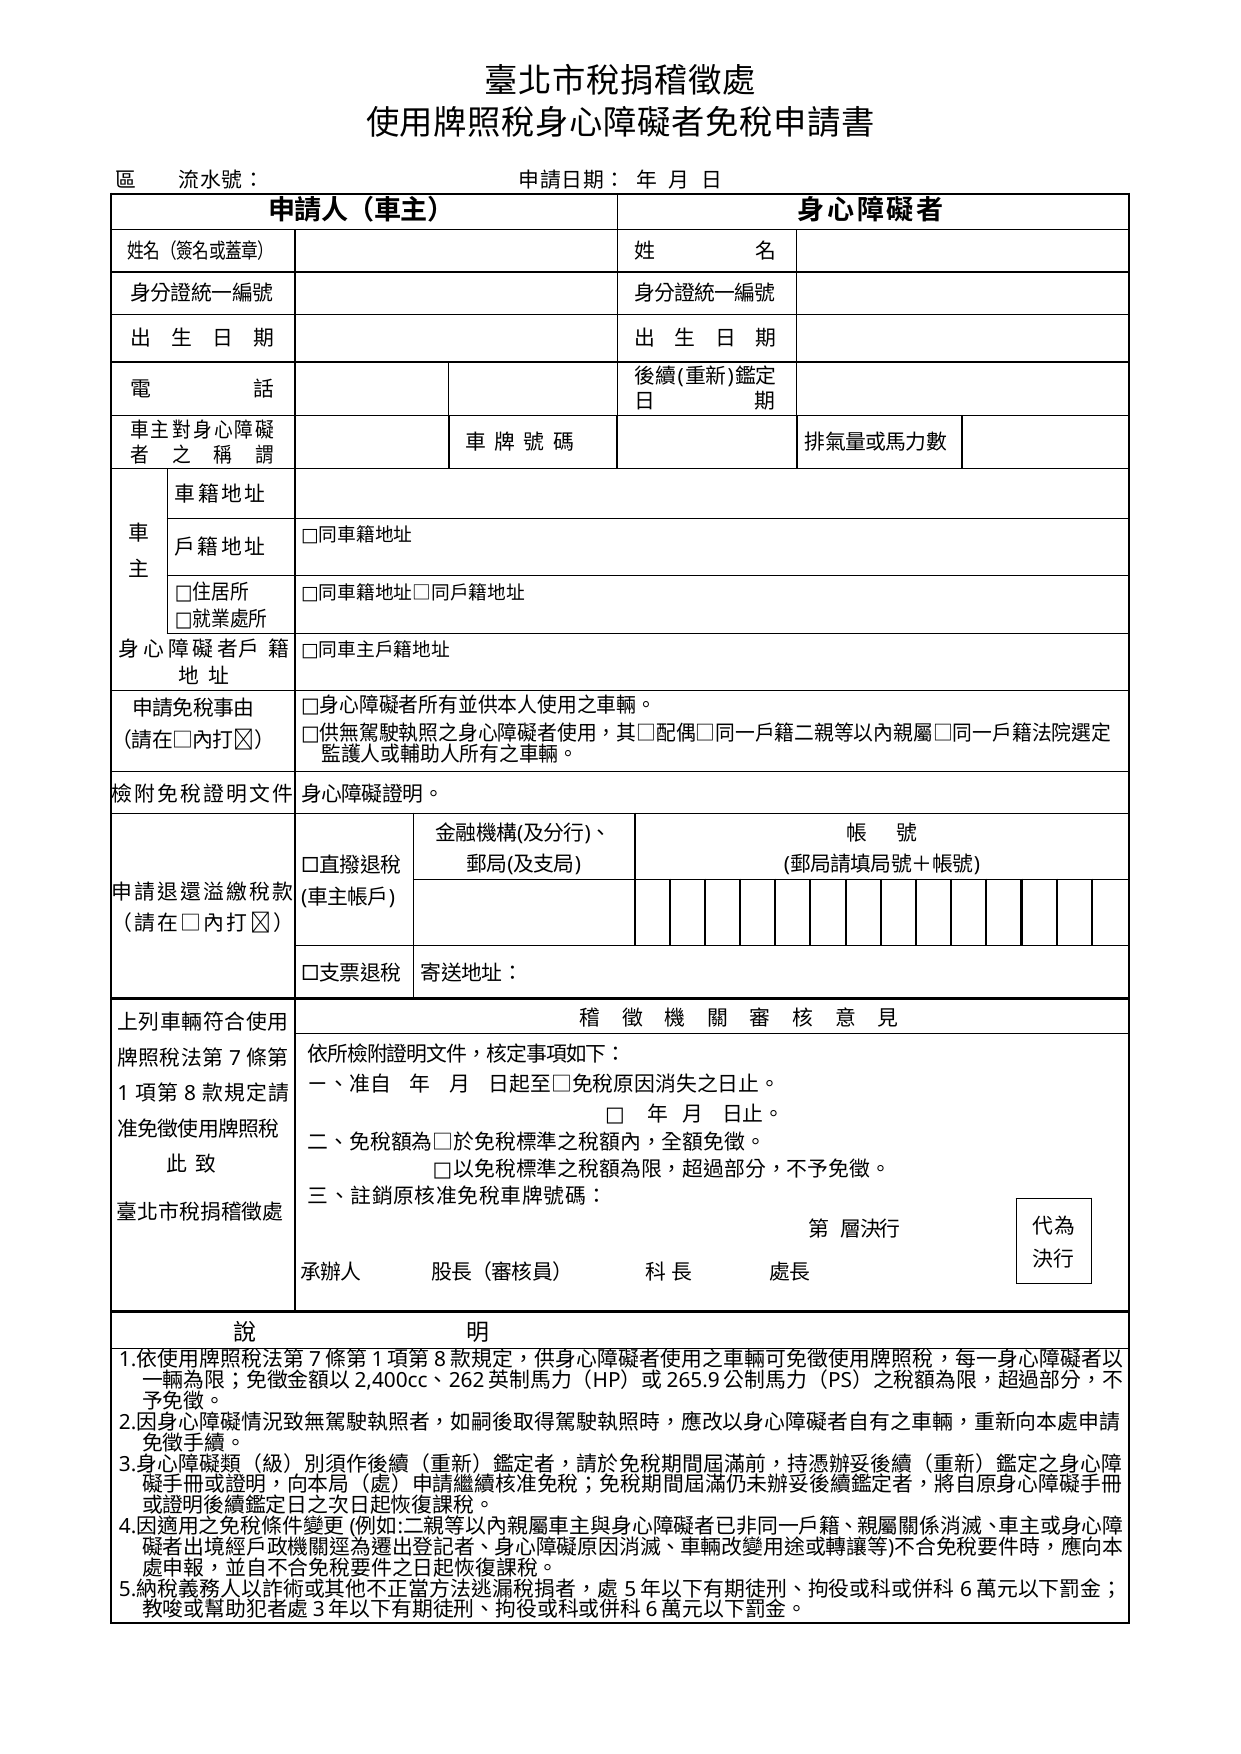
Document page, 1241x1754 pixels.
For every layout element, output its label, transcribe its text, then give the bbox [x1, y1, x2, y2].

table_cell 車牌號碼 [450, 416, 616, 468]
table_cell [414, 880, 634, 945]
table_cell 姓名 [618, 230, 796, 271]
table_cell [296, 416, 448, 468]
table_cell 出生日期 [112, 315, 294, 361]
text 區 流水號： 申請日期： 年 月 日 [30, 167, 1240, 192]
table_cell 電話 [112, 363, 294, 415]
table_cell 稽 徵 機 關 審 核 意 見 [296, 1000, 1128, 1033]
table_cell 姓名（簽名或蓋章） [112, 230, 294, 271]
table_cell □住居所 □就業處所 [168, 576, 294, 633]
table_cell 身心障礙者戶籍地址 [112, 633, 294, 690]
table_cell [882, 880, 915, 945]
table_cell 身分證統一編號 [618, 273, 796, 314]
table_cell [917, 880, 950, 945]
table_cell 支票退稅 [296, 946, 413, 997]
table_cell 身分證統一編號 [112, 273, 294, 314]
table_cell [963, 416, 1128, 468]
table_cell [847, 880, 880, 945]
table_cell 金融機構(及分行)、 郵局(及支局) [414, 814, 634, 878]
table_cell [1093, 880, 1128, 945]
table_cell [1023, 880, 1056, 945]
table_cell 依所檢附證明文件，核定事項如下： ㄧ、准自 年 月 日起至□免稅原因消失之日止。 □ 年 月 日止。 二、免稅額為□於免稅標準之稅額內，全額免徵。 □以免稅標準之稅額為限，超過部分，不予免徵。 三、註銷原核准免稅車牌號碼： 承辦人 股長（審核員） 科 長 處長 [296, 1034, 1128, 1310]
table_cell [671, 880, 704, 945]
table_cell 申請退還溢繳稅款 （請在□內打） [112, 814, 294, 997]
text 使用牌照稅身心障礙者免稅申請書 [30, 101, 1210, 142]
table_cell 申請免稅事由 （請在□內打） [112, 691, 294, 771]
table_cell 1.依使用牌照稅法第7條第1項第8款規定，供身心障礙者使用之車輛可免徵使用牌照稅，每一身心障礙者以一輛為限；免徵金額以2,400cc、262英制馬力（HP）或265.9公制馬力（PS）之稅額為限，超過部分，不予免徵。 2.因身心障礙情況致無駕駛執照者，如嗣後取得駕駛執照時，應改以身心障礙者自有之車輛，重新向本處申請免徵手續。 3.身心障礙類（級）別須作後續（重新）鑑定者，請於免稅期間屆滿前，持憑辦妥後續（重新）鑑定之身心障礙手冊或證明，向本局（處）申請繼續核准免稅；免稅期間屆滿仍未辦妥後續鑑定者，將自原身心障礙手冊或證明後續鑑定日之次日起恢復課稅。 4.因適用之免稅條件變更 (例如:二親等以內親屬車主與身心障礙者已非同一戶籍、親屬關係消滅、車主或身心障礙者出境經戶政機關逕為遷出登記者、身心障礙原因消滅、車輛改變用途或轉讓等)不合免稅要件時，應向本處申報，並自不合免稅要件之日起恢復課稅。 5.納稅義務人以詐術或其他不正當方法逃漏稅捐者，處5年以下有期徒刑、拘役或科或併科6萬元以下罰金；教唆或幫助犯者處3年以下有期徒刑、拘役或科或併科6萬元以下罰金。 [112, 1349, 1128, 1622]
table_cell 車主對身心障礙者之稱謂 [112, 416, 294, 468]
table_header 身心障礙者 [618, 195, 1128, 229]
table_cell [618, 416, 796, 468]
table_cell [797, 315, 1128, 361]
table_cell [811, 880, 845, 945]
table_cell □同車籍地址□同戶籍地址 [296, 576, 1128, 633]
table_cell [296, 230, 617, 271]
table_cell 後續(重新)鑑定日期 [618, 363, 796, 415]
table_cell 車籍地址 [168, 469, 294, 518]
table_cell [741, 880, 774, 945]
table_cell 身心障礙證明。 [296, 772, 1128, 813]
table_cell 出生日期 [618, 315, 796, 361]
table_cell [797, 273, 1128, 314]
table_cell 車 主 [112, 469, 167, 633]
table_cell 帳 號 (郵局請填局號＋帳號) [636, 814, 1128, 878]
table_cell [797, 363, 1128, 415]
table_cell □同車主戶籍地址 [296, 634, 1128, 690]
table_cell [296, 315, 617, 361]
table_cell 排氣量或馬力數 [798, 416, 961, 468]
table_cell 戶籍地址 [168, 519, 294, 575]
table_cell [449, 363, 617, 415]
table_cell [1058, 880, 1091, 945]
table_cell 直撥退稅 (車主帳戶) [296, 814, 413, 945]
table_cell □同車籍地址 [296, 519, 1128, 575]
table_cell 上列車輛符合使用牌照稅法第7條第1項第8款規定請准免徵使用牌照稅 此 致 臺北市稅捐稽徵處 [112, 1000, 294, 1310]
table_cell [296, 363, 448, 415]
table_cell 說 明 [112, 1313, 1128, 1348]
table_cell □身心障礙者所有並供本人使用之車輛。 □供無駕駛執照之身心障礙者使用，其□配偶□同一戶籍二親等以內親屬□同一戶籍法院選定監護人或輔助人所有之車輛。 [296, 691, 1128, 771]
table_cell [987, 880, 1020, 945]
table_cell [706, 880, 739, 945]
table_cell [296, 469, 1128, 518]
table_cell 寄送地址： [414, 946, 1128, 997]
table_cell [797, 230, 1128, 271]
table_cell [636, 880, 669, 945]
table_cell 檢附免稅證明文件 [112, 772, 294, 813]
table_cell [952, 880, 985, 945]
table_cell [296, 273, 617, 314]
table_header 申請人（車主） [112, 195, 617, 229]
table_cell [776, 880, 809, 945]
text 臺北市稅捐稽徵處 [30, 59, 1210, 101]
